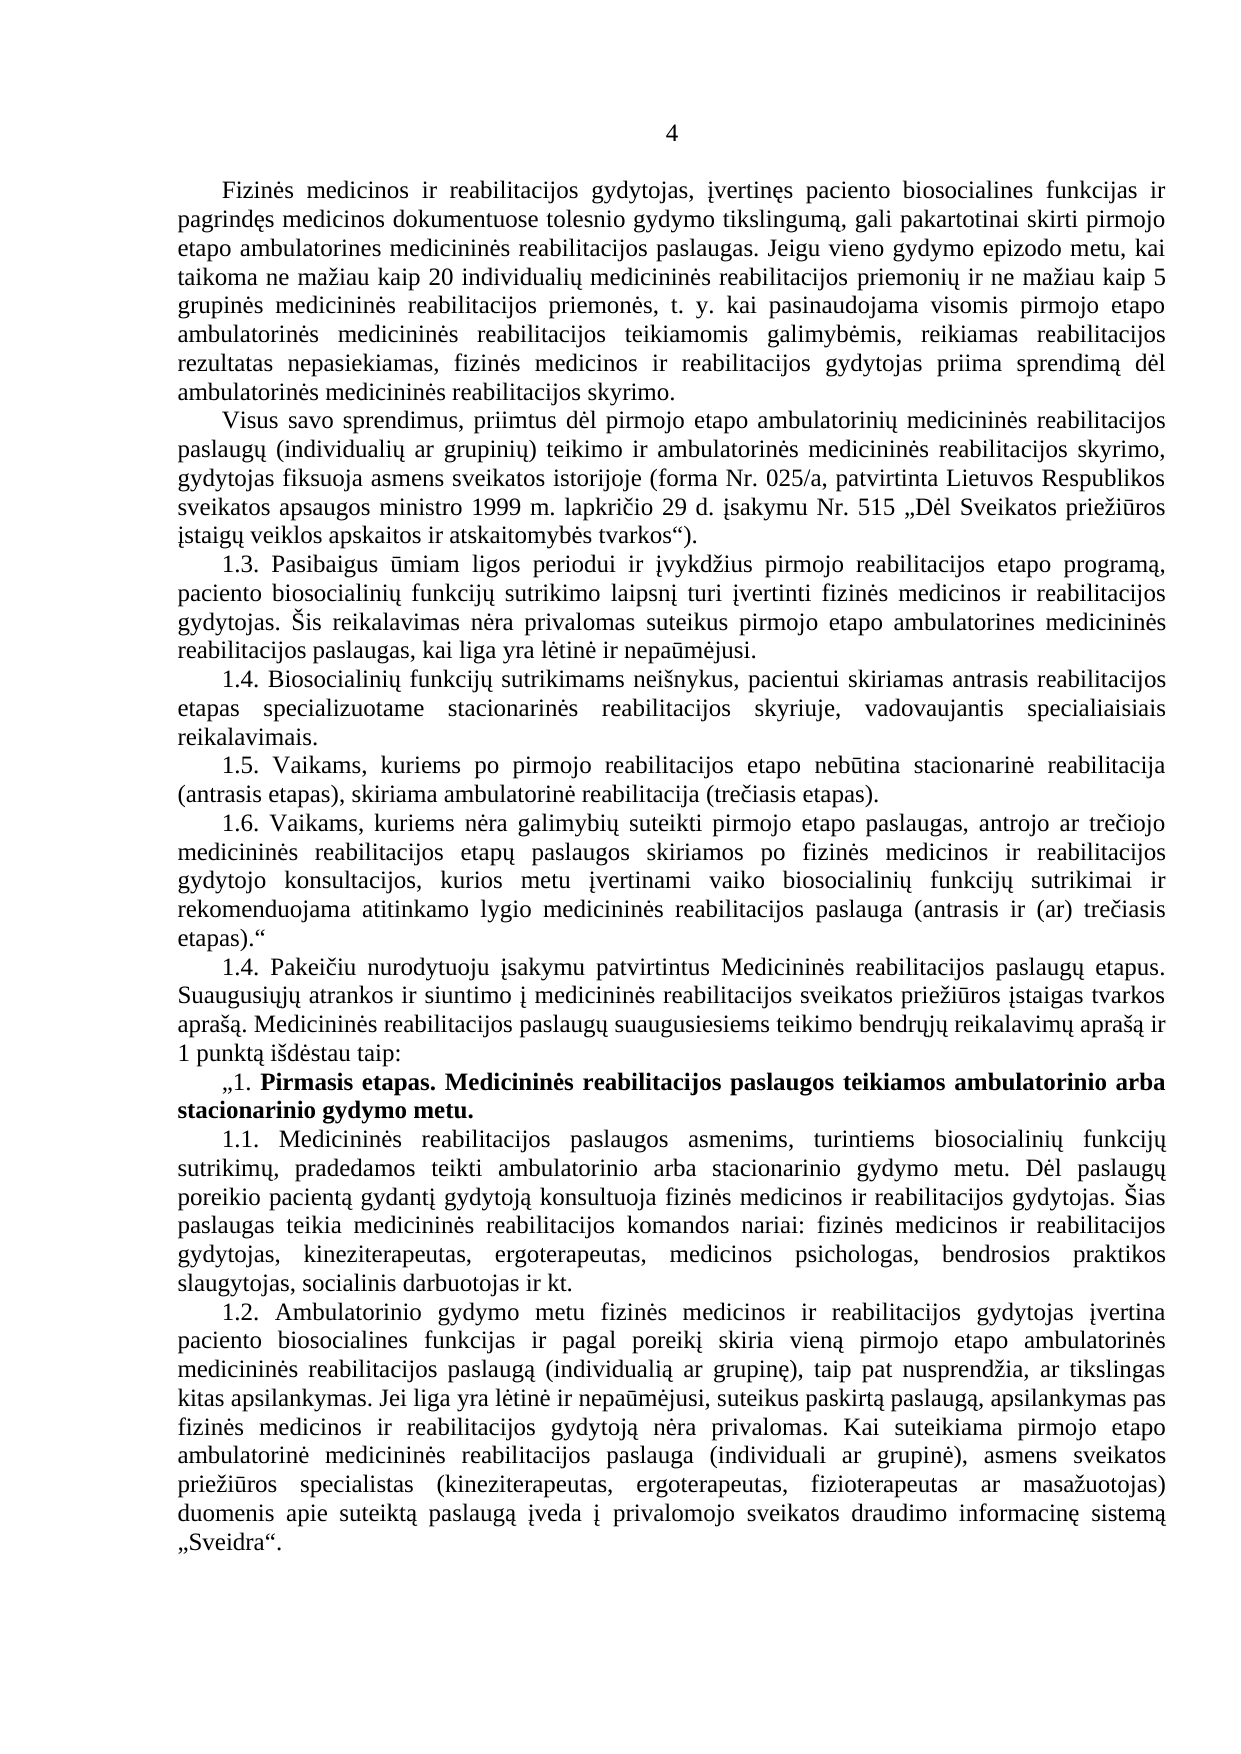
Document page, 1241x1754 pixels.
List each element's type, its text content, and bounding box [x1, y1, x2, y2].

text Fizinės medicinos ir reabilitacijos gydytojas, įvertinęs paciento biosocialines funkcijas ir pagrindęs medicinos dokumentuose tolesnio gydymo tikslingumą, gali pakartotinai skirti pirmojo etapo ambulatorines medicininės reabilitacijos paslaugas. Jeigu vieno gydymo epizodo metu, kai taikoma ne mažiau kaip 20 individualių medicininės reabilitacijos priemonių ir ne mažiau kaip 5 grupinės medicininės reabilitacijos priemonės, t. y. kai pasinaudojama visomis pirmojo etapo ambulatorinės medicininės reabilitacijos teikiamomis galimybėmis, reikiamas reabilitacijos rezultatas nepasiekiamas, fizinės medicinos ir reabilitacijos gydytojas priima sprendimą dėl ambulatorinės medicininės reabilitacijos skyrimo. [177, 176, 1167, 406]
text 1.5. Vaikams, kuriems po pirmojo reabilitacijos etapo nebūtina stacionarinė reabilitacija (antrasis etapas), skiriama ambulatorinė reabilitacija (trečiasis etapas). [177, 751, 1167, 808]
text 1.6. Vaikams, kuriems nėra galimybių suteikti pirmojo etapo paslaugas, antrojo ar trečiojo medicininės reabilitacijos etapų paslaugos skiriamos po fizinės medicinos ir reabilitacijos gydytojo konsultacijos, kurios metu įvertinami vaiko biosocialinių funkcijų sutrikimai ir rekomenduojama atitinkamo lygio medicininės reabilitacijos paslauga (antrasis ir (ar) trečiasis etapas).“ [177, 808, 1167, 952]
text „1. Pirmasis etapas. Medicininės reabilitacijos paslaugos teikiamos ambulatorinio arba stacionarinio gydymo metu. [177, 1067, 1167, 1124]
text 1.4. Biosocialinių funkcijų sutrikimams neišnykus, pacientui skiriamas antrasis reabilitacijos etapas specializuotame stacionarinės reabilitacijos skyriuje, vadovaujantis specialiaisiais reikalavimais. [177, 664, 1167, 751]
text Visus savo sprendimus, priimtus dėl pirmojo etapo ambulatorinių medicininės reabilitacijos paslaugų (individualių ar grupinių) teikimo ir ambulatorinės medicininės reabilitacijos skyrimo, gydytojas fiksuoja asmens sveikatos istorijoje (forma Nr. 025/a, patvirtinta Lietuvos Respublikos sveikatos apsaugos ministro 1999 m. lapkričio 29 d. įsakymu Nr. 515 „Dėl Sveikatos priežiūros įstaigų veiklos apskaitos ir atskaitomybės tvarkos“). [177, 406, 1167, 549]
text 1.3. Pasibaigus ūmiam ligos periodui ir įvykdžius pirmojo reabilitacijos etapo programą, paciento biosocialinių funkcijų sutrikimo laipsnį turi įvertinti fizinės medicinos ir reabilitacijos gydytojas. Šis reikalavimas nėra privalomas suteikus pirmojo etapo ambulatorines medicininės reabilitacijos paslaugas, kai liga yra lėtinė ir nepaūmėjusi. [177, 549, 1167, 664]
text 1.1. Medicininės reabilitacijos paslaugos asmenims, turintiems biosocialinių funkcijų sutrikimų, pradedamos teikti ambulatorinio arba stacionarinio gydymo metu. Dėl paslaugų poreikio pacientą gydantį gydytoją konsultuoja fizinės medicinos ir reabilitacijos gydytojas. Šias paslaugas teikia medicininės reabilitacijos komandos nariai: fizinės medicinos ir reabilitacijos gydytojas, kineziterapeutas, ergoterapeutas, medicinos psichologas, bendrosios praktikos slaugytojas, socialinis darbuotojas ir kt. [177, 1124, 1167, 1297]
text 1.2. Ambulatorinio gydymo metu fizinės medicinos ir reabilitacijos gydytojas įvertina paciento biosocialines funkcijas ir pagal poreikį skiria vieną pirmojo etapo ambulatorinės medicininės reabilitacijos paslaugą (individualią ar grupinę), taip pat nusprendžia, ar tikslingas kitas apsilankymas. Jei liga yra lėtinė ir nepaūmėjusi, suteikus paskirtą paslaugą, apsilankymas pas fizinės medicinos ir reabilitacijos gydytoją nėra privalomas. Kai suteikiama pirmojo etapo ambulatorinė medicininės reabilitacijos paslauga (individuali ar grupinė), asmens sveikatos priežiūros specialistas (kineziterapeutas, ergoterapeutas, fizioterapeutas ar masažuotojas) duomenis apie suteiktą paslaugą įveda į privalomojo sveikatos draudimo informacinę sistemą „Sveidra“. [177, 1297, 1167, 1556]
text 1.4. Pakeičiu nurodytuoju įsakymu patvirtintus Medicininės reabilitacijos paslaugų etapus. Suaugusiųjų atrankos ir siuntimo į medicininės reabilitacijos sveikatos priežiūros įstaigas tvarkos aprašą. Medicininės reabilitacijos paslaugų suaugusiesiems teikimo bendrųjų reikalavimų aprašą ir 1 punktą išdėstau taip: [177, 952, 1167, 1067]
